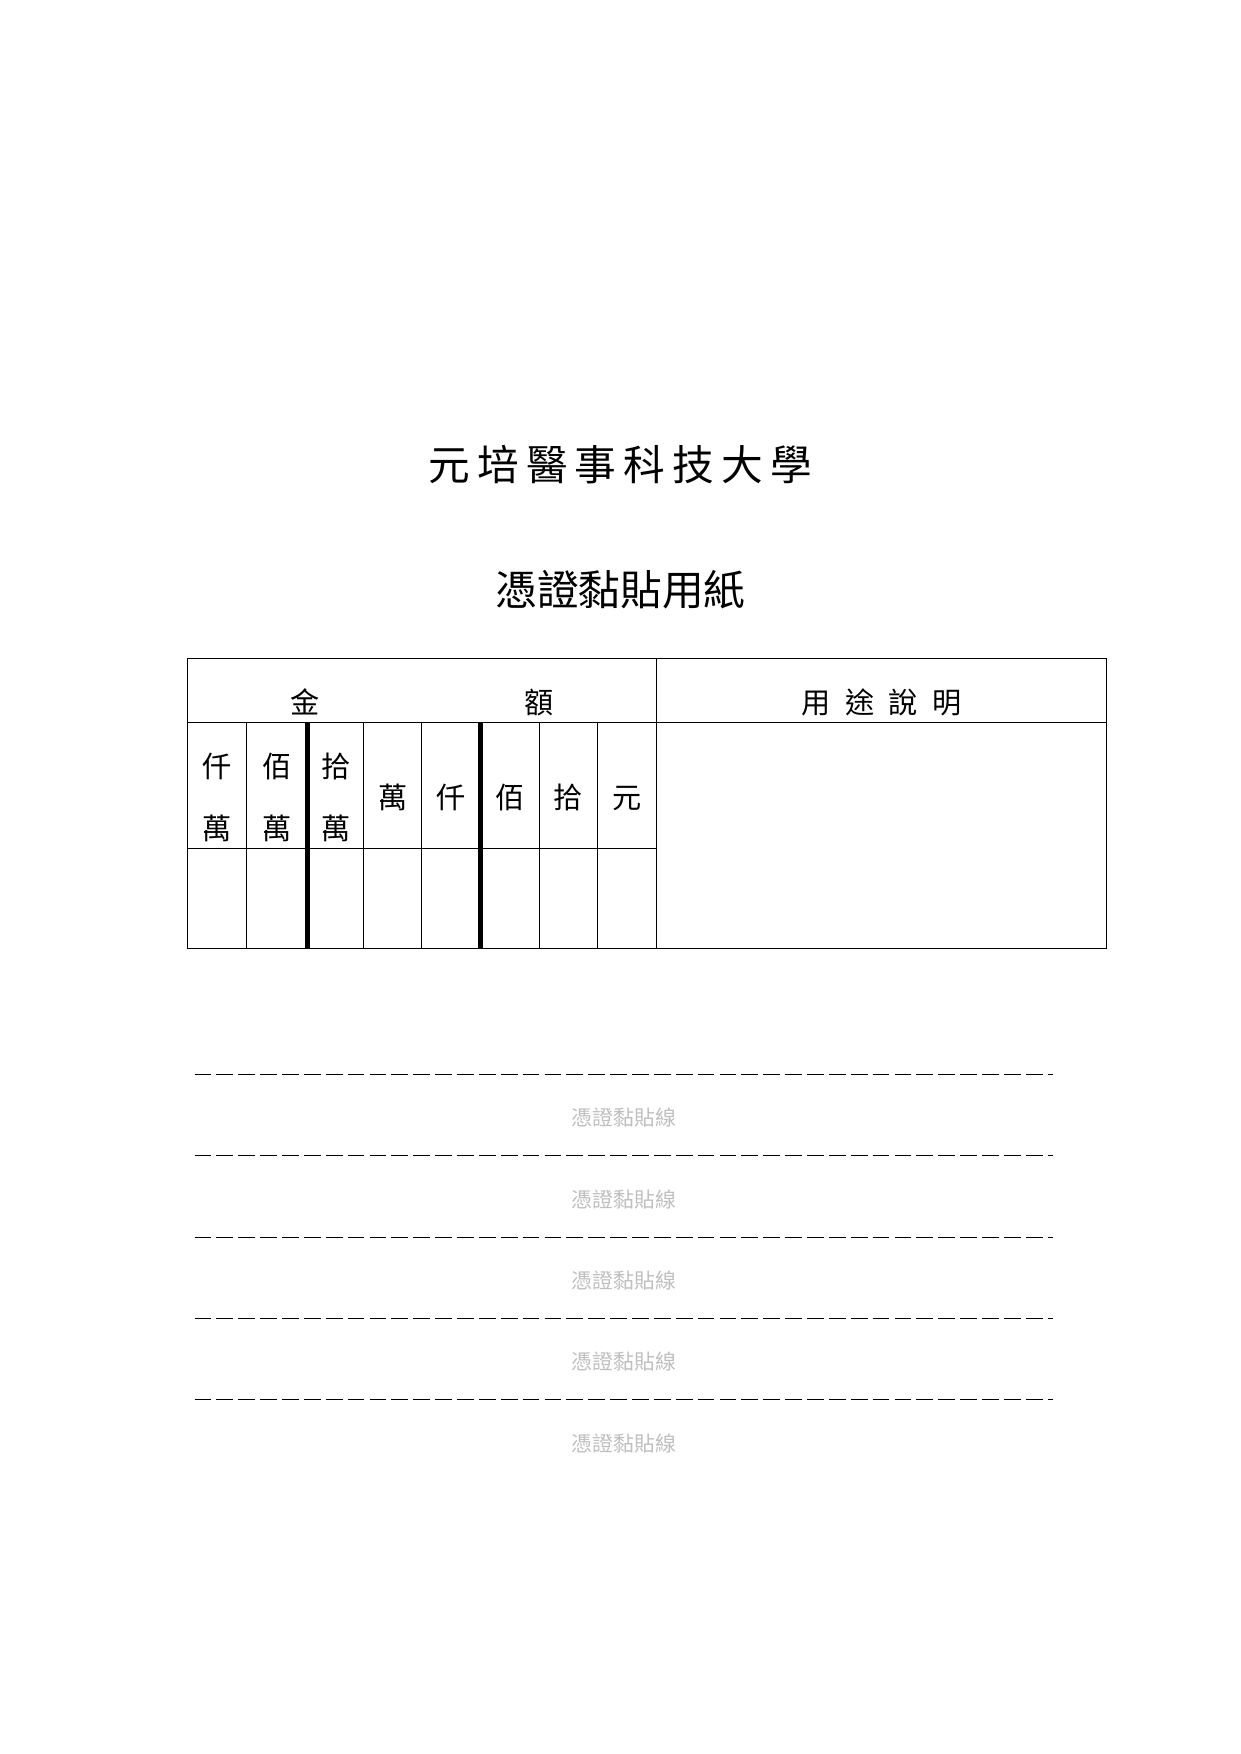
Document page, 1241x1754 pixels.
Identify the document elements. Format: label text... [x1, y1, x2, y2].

table_cell 憑證黏貼線 [195, 1237, 1053, 1318]
table_cell 佰萬 [247, 723, 305, 848]
table_cell 拾萬 [310, 723, 363, 848]
table_cell 憑證黏貼線 [195, 1399, 1053, 1481]
table_cell [657, 723, 1106, 948]
table_cell 萬 [364, 723, 421, 848]
table_cell 憑證黏貼線 [195, 1318, 1053, 1399]
table_cell 佰 [483, 723, 539, 848]
table_cell [364, 849, 421, 948]
table_cell 元 [598, 723, 656, 848]
table_cell 憑證黏貼線 [195, 1155, 1053, 1237]
table_cell 仟 [422, 723, 478, 848]
table_cell [483, 849, 539, 948]
table_cell 拾 [540, 723, 597, 848]
table_cell [188, 849, 246, 948]
table_header 憑證黏貼線 [195, 1074, 1053, 1155]
table_cell [310, 849, 363, 948]
table_cell 仟萬 [188, 723, 246, 848]
table_header 用 途 說 明 [657, 659, 1106, 722]
text 憑證黏貼用紙 [187, 533, 1053, 658]
table_header 金 額 [188, 659, 656, 722]
table_cell [598, 849, 656, 948]
table_cell [247, 849, 305, 948]
table_cell [540, 849, 597, 948]
table_cell [422, 849, 478, 948]
text 元培醫事科技大學 [187, 408, 1053, 533]
